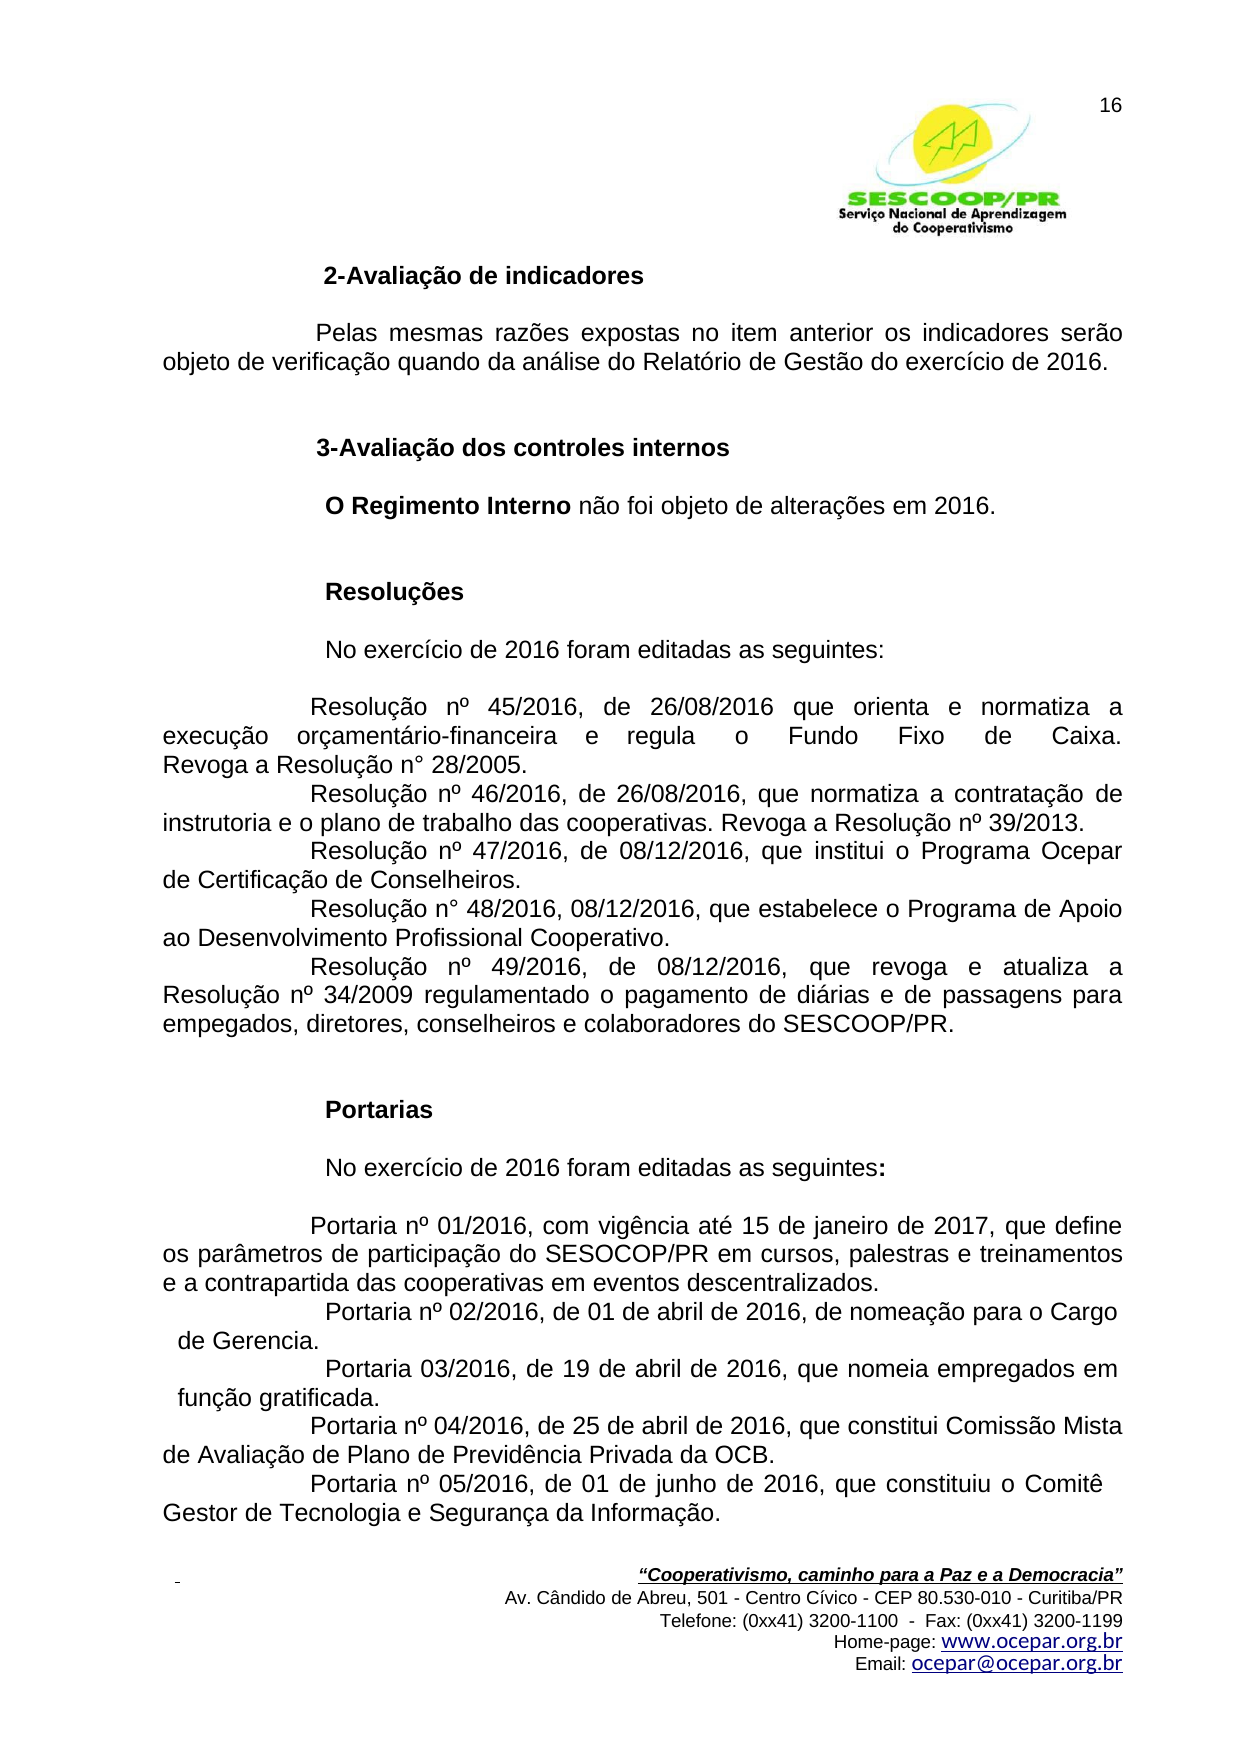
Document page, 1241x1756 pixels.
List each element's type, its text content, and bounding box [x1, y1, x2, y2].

list Avaliação de indicadores [323, 261, 1134, 289]
text de Gerencia. [177, 1326, 321, 1354]
text Portaria nº 04/2016, de 25 de abril de 2016, que constitui Comissão Mista de Avaliação de Plano de Previdência Privada da OCB. [162, 1411, 1122, 1469]
text Resolução nº 46/2016, de 26/08/2016, que normatiza a contratação de instrutoria e o plano de trabalho das cooperativas. Revoga a Resolução nº 39/2013. [162, 779, 1123, 836]
text Portaria nº 01/2016, com vigência até 15 de janeiro de 2017, que define os parâmetros de participação do SESOCOP/PR em cursos, palestras e treinamentos e a contrapartida das cooperativas em eventos descentralizados. [162, 1211, 1123, 1297]
text Portaria 03/2016, de 19 de abril de 2016, que nomeia empregados em [325, 1354, 1134, 1383]
text O Regimento Interno não foi objeto de alterações em 2016. [325, 491, 1134, 520]
subtitle Portarias [325, 1096, 1134, 1124]
text Resolução nº 49/2016, de 08/12/2016, que revoga e atualiza a Resolução nº 34/2009 regulamentado o pagamento de diárias e de passagens para empegados, diretores, conselheiros e colaboradores do SESCOOP/PR. [162, 952, 1123, 1038]
text No exercício de 2016 foram editadas as seguintes: [325, 635, 1134, 663]
list Avaliação dos controles internos [316, 433, 1134, 462]
text Portaria nº 02/2016, de 01 de abril de 2016, de nomeação para o Cargo [325, 1297, 1134, 1326]
text Resolução nº 45/2016, de 26/08/2016 que orienta e normatiza a execução orçamentário-financeira e regula o Fundo Fixo de Caixa. Revoga a Resolução n° 28/2005. [162, 692, 1123, 779]
text função gratificada. [177, 1383, 1134, 1411]
text Pelas mesmas razões expostas no item anterior os indicadores serão objeto de verificação quando da análise do Relatório de Gestão do exercício de 2016. [162, 318, 1123, 376]
text No exercício de 2016 foram editadas as seguintes: [325, 1153, 1134, 1182]
text Portaria nº 05/2016, de 01 de junho de 2016, que constituiu o Comitê Gestor de Tecnologia e Segurança da Informação. [162, 1469, 1122, 1527]
text Resolução nº 47/2016, de 08/12/2016, que institui o Programa Ocepar de Certificação de Conselheiros. [162, 836, 1122, 894]
text Resolução n° 48/2016, 08/12/2016, que estabelece o Programa de Apoio ao Desenvolvimento Profissional Cooperativo. [162, 894, 1123, 952]
subtitle Resoluções [325, 577, 1134, 606]
